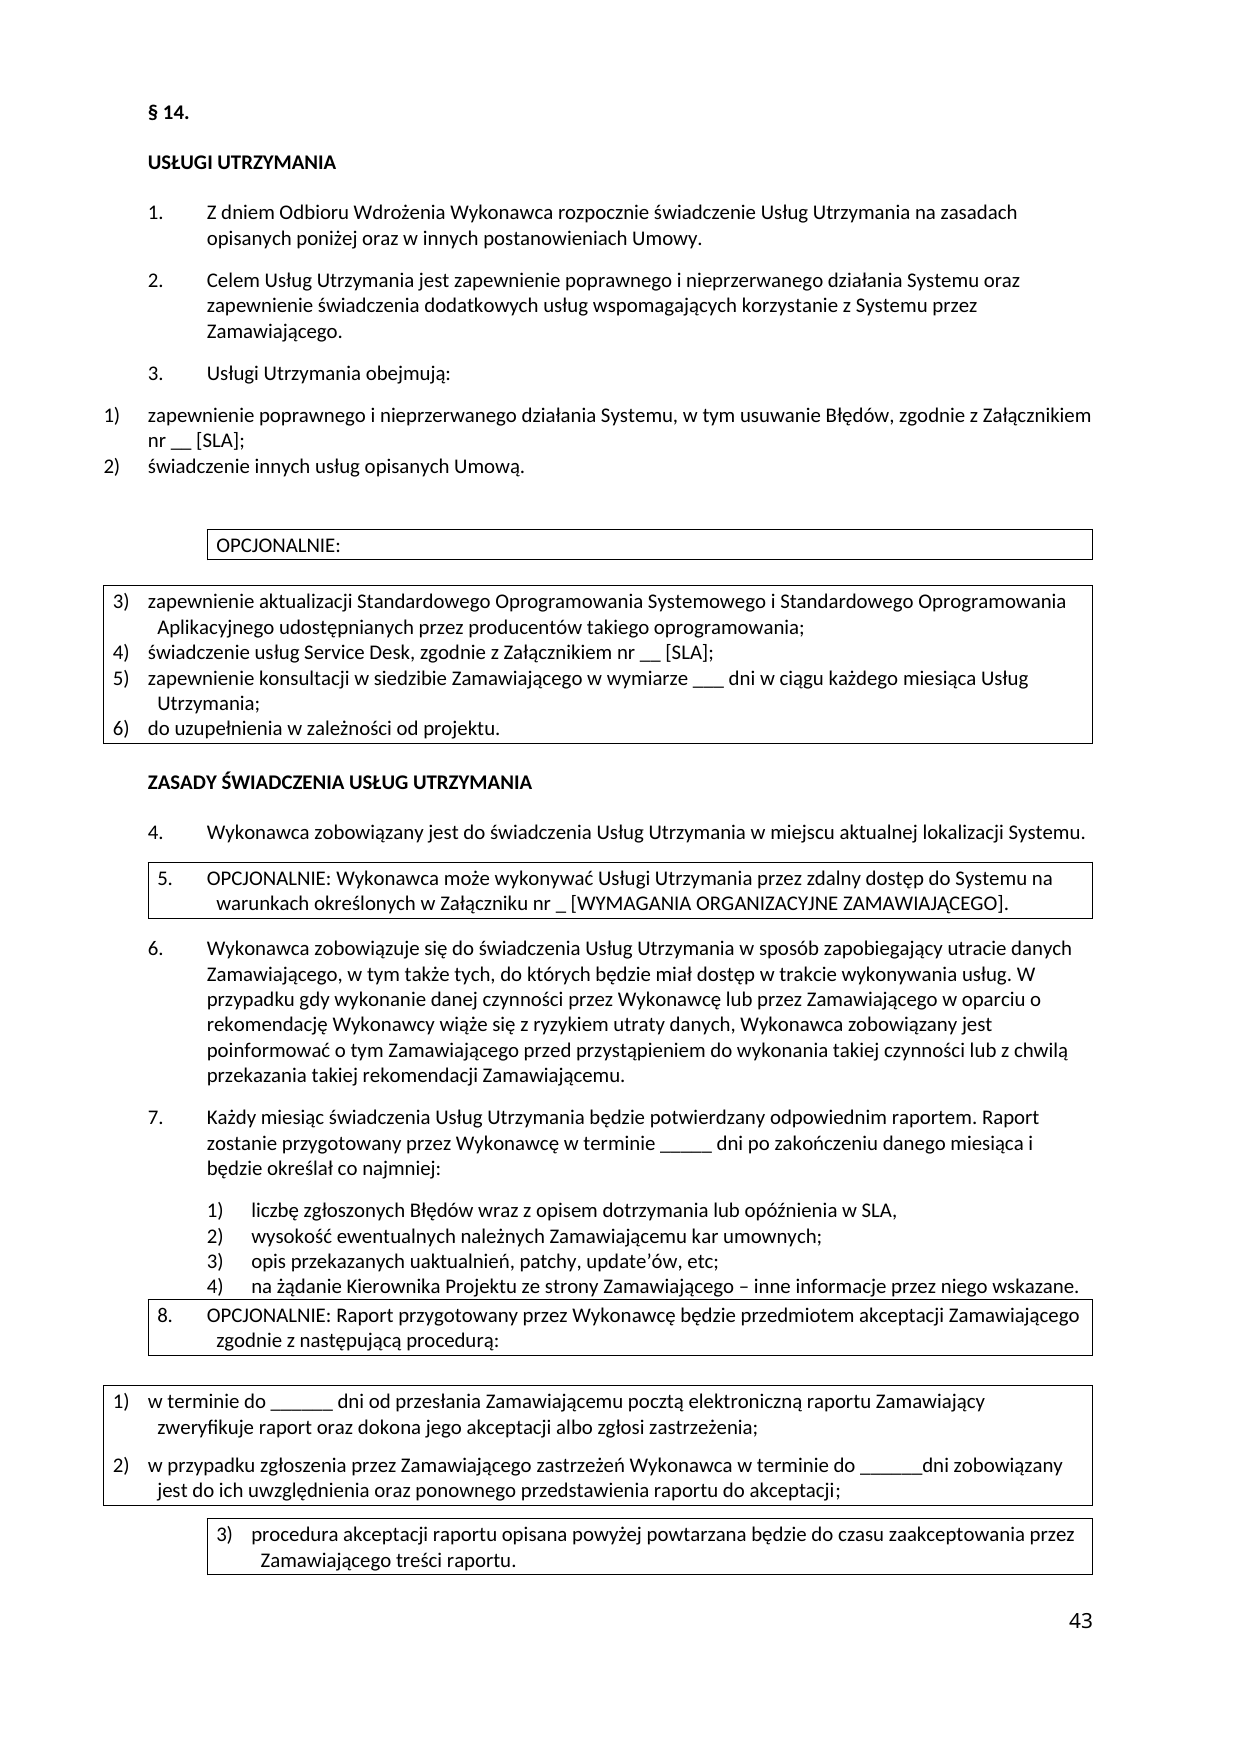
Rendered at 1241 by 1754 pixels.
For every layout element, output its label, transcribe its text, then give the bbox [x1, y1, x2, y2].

list Wykonawca zobowiązuje się do świadczenia Usług Utrzymania w sposób zapobiegający utracie danych Zamawiającego, w tym także tych, do których będzie miał dostęp w trakcie wykonywania usług. W przypadku gdy wykonanie danej czynności przez Wykonawcę lub przez Zamawiającego w oparciu o rekomendację Wykonawcy wiąże się z ryzykiem utraty danych, Wykonawca zobowiązany jest poinformować o tym Zamawiającego przed przystąpieniem do wykonania takiej czynności lub z chwilą przekazania takiej rekomendacji Zamawiającemu. [148, 935, 1093, 1088]
list zapewnienie poprawnego i nieprzerwanego działania Systemu, w tym usuwanie Błędów, zgodnie z Załącznikiem nr __ [SLA]; [103, 402, 1093, 453]
list świadczenie usług Service Desk, zgodnie z Załącznikiem nr __ [SLA]; [104, 636, 1092, 662]
list OPCJONALNIE: Wykonawca może wykonywać Usługi Utrzymania przez zdalny dostęp do Systemu na warunkach określonych w Załączniku nr _ [WYMAGANIA ORGANIZACYJNE ZAMAWIAJĄCEGO]. [149, 863, 1092, 918]
list w przypadku zgłoszenia przez Zamawiającego zastrzeżeń Wykonawca w terminie do ______dni zobowiązany jest do ich uwzględnienia oraz ponownego przedstawienia raportu do akceptacji; [104, 1449, 1092, 1505]
list do uzupełnienia w zależności od projektu. [104, 712, 1092, 743]
list Z dniem Odbioru Wdrożenia Wykonawca rozpocznie świadczenie Usług Utrzymania na zasadach opisanych poniżej oraz w innych postanowieniach Umowy. [148, 199, 1093, 250]
list świadczenie innych usług opisanych Umową. [103, 453, 1093, 478]
list wysokość ewentualnych należnych Zamawiającemu kar umownych; [207, 1223, 1093, 1248]
list Wykonawca zobowiązany jest do świadczenia Usług Utrzymania w miejscu aktualnej lokalizacji Systemu. [148, 819, 1093, 845]
list procedura akceptacji raportu opisana powyżej powtarzana będzie do czasu zaakceptowania przez Zamawiającego treści raportu. [208, 1519, 1092, 1574]
list na żądanie Kierownika Projektu ze strony Zamawiającego – inne informacje przez niego wskazane. [207, 1274, 1093, 1299]
list Usługi Utrzymania obejmują: [148, 360, 1093, 385]
text OPCJONALNIE: [208, 530, 1092, 559]
list Każdy miesiąc świadczenia Usług Utrzymania będzie potwierdzany odpowiednim raportem. Raport zostanie przygotowany przez Wykonawcę w terminie _____ dni po zakończeniu danego miesiąca i będzie określał co najmniej: [148, 1104, 1093, 1181]
list OPCJONALNIE: Raport przygotowany przez Wykonawcę będzie przedmiotem akceptacji Zamawiającego zgodnie z następującą procedurą: [149, 1300, 1092, 1355]
list liczbę zgłoszonych Błędów wraz z opisem dotrzymania lub opóźnienia w SLA, [207, 1197, 1093, 1223]
list Celem Usług Utrzymania jest zapewnienie poprawnego i nieprzerwanego działania Systemu oraz zapewnienie świadczenia dodatkowych usług wspomagających korzystanie z Systemu przez Zamawiającego. [148, 267, 1093, 343]
list zapewnienie konsultacji w siedzibie Zamawiającego w wymiarze ___ dni w ciągu każdego miesiąca Usług Utrzymania; [104, 662, 1092, 712]
text ZASADY ŚWIADCZENIA USŁUG UTRZYMANIA [148, 769, 1093, 794]
list w terminie do ______ dni od przesłania Zamawiającemu pocztą elektroniczną raportu Zamawiający zweryfikuje raport oraz dokona jego akceptacji albo zgłosi zastrzeżenia; [104, 1386, 1092, 1439]
list opis przekazanych uaktualnień, patchy, update’ów, etc; [207, 1248, 1093, 1274]
list zapewnienie aktualizacji Standardowego Oprogramowania Systemowego i Standardowego Oprogramowania Aplikacyjnego udostępnianych przez producentów takiego oprogramowania; [104, 586, 1092, 636]
text USŁUGI UTRZYMANIA [148, 149, 1093, 174]
